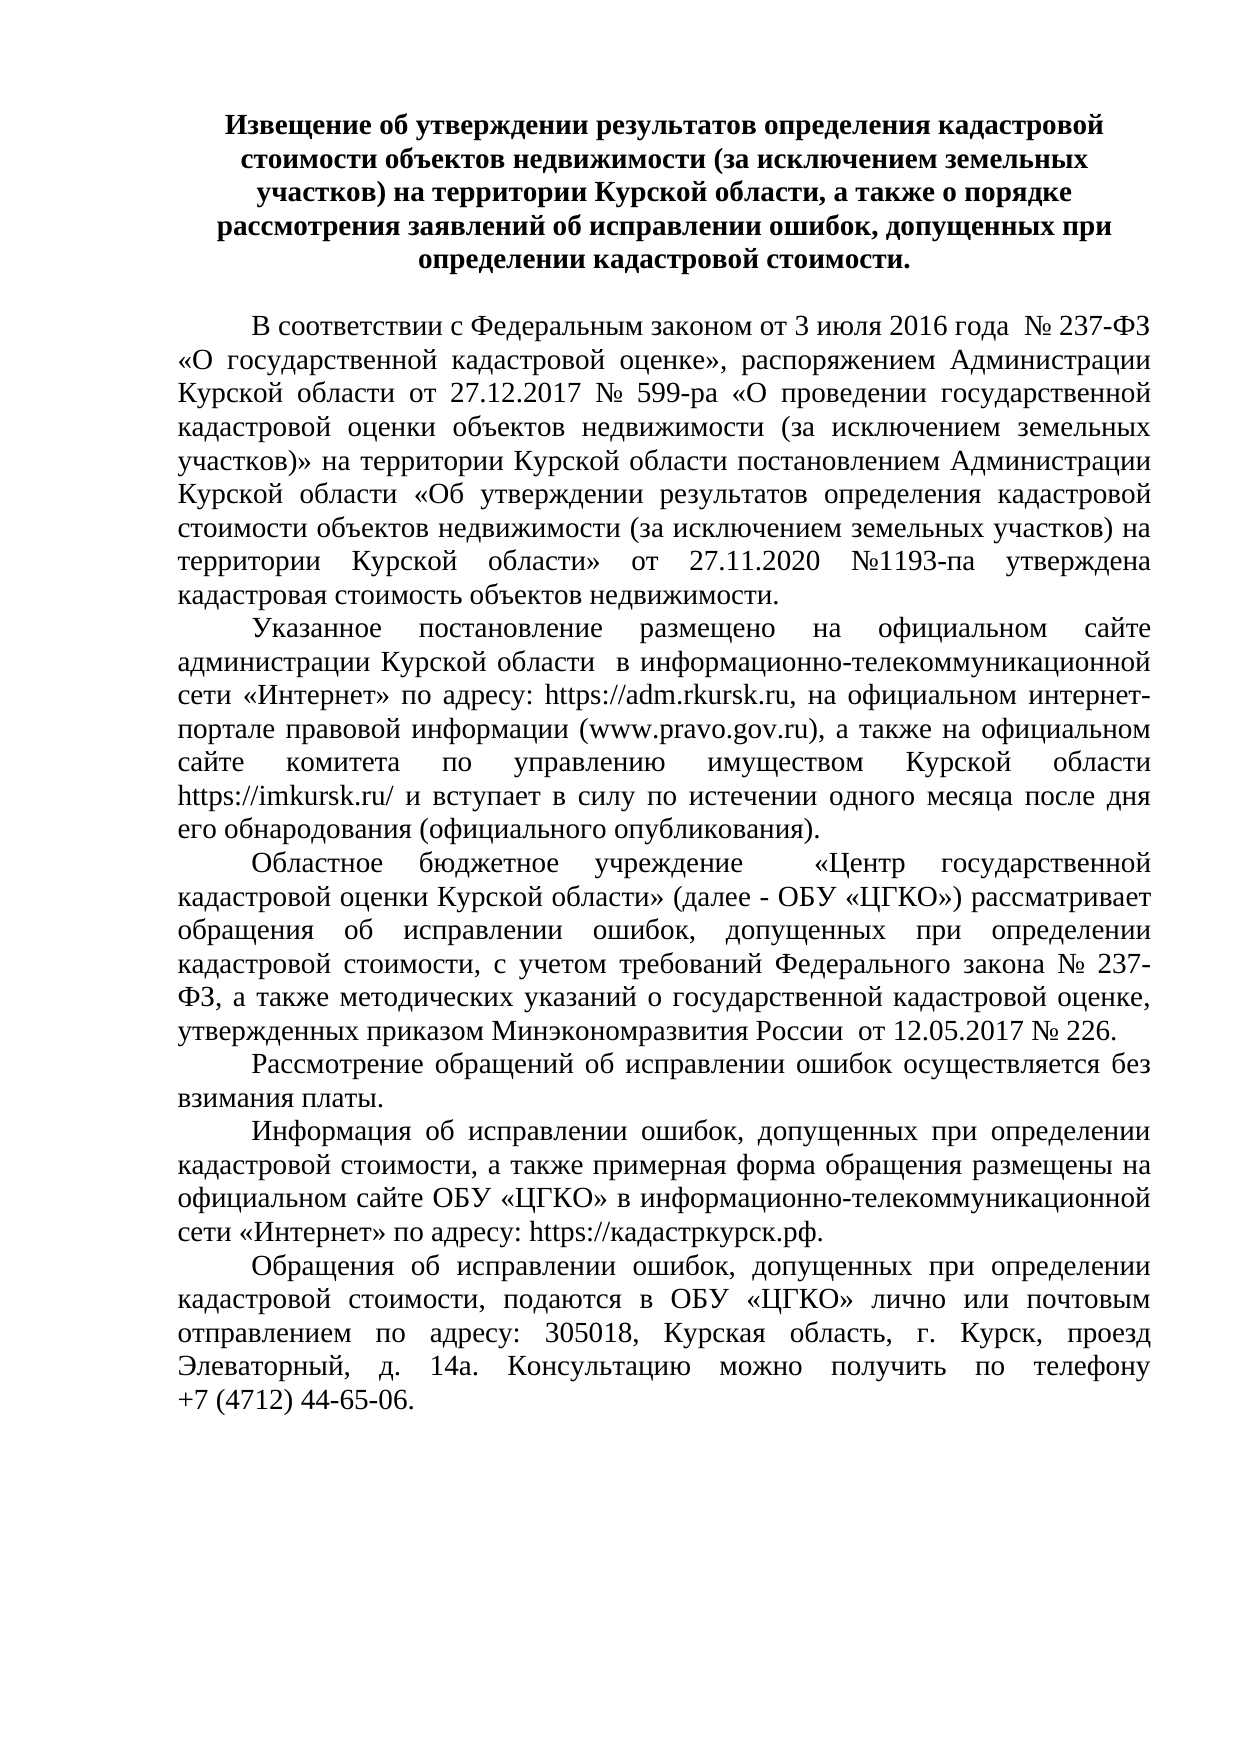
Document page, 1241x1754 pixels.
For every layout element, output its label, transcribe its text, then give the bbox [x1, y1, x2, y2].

text Рассмотрение обращений об исправлении ошибок осуществляется без взимания платы. [177, 1046, 1152, 1113]
text Областное бюджетное учреждение «Центр государственной кадастровой оценки Курской области» (далее - ОБУ «ЦГКО») рассматривает обращения об исправлении ошибок, допущенных при определении кадастровой стоимости, с учетом требований Федерального закона № 237-ФЗ, а также методических указаний о государственной кадастровой оценке, утвержденных приказом Минэкономразвития России от 12.05.2017 № 226. [177, 845, 1152, 1046]
text В соответствии с Федеральным законом от 3 июля 2016 года № 237-ФЗ «О государственной кадастровой оценке», распоряжением Администрации Курской области от 27.12.2017 № 599-ра «О проведении государственной кадастровой оценки объектов недвижимости (за исключением земельных участков)» на территории Курской области постановлением Администрации Курской области «Об утверждении результатов определения кадастровой стоимости объектов недвижимости (за исключением земельных участков) на территории Курской области» от 27.11.2020 №1193-па утверждена кадастровая стоимость объектов недвижимости. [177, 308, 1152, 610]
text Извещение об утверждении результатов определения кадастровой стоимости объектов недвижимости (за исключением земельных участков) на территории Курской области, а также о порядке рассмотрения заявлений об исправлении ошибок, допущенных при определении кадастровой стоимости. [177, 107, 1152, 275]
text Указанное постановление размещено на официальном сайте администрации Курской области в информационно-телекоммуникационной сети «Интернет» по адресу: https://adm.rkursk.ru, на официальном интернет-портале правовой информации (www.pravo.gov.ru), а также на официальном сайте комитета по управлению имуществом Курской области https://imkursk.ru/ и вступает в силу по истечении одного месяца после дня его обнародования (официального опубликования). [177, 610, 1152, 845]
text Информация об исправлении ошибок, допущенных при определении кадастровой стоимости, а также примерная форма обращения размещены на официальном сайте ОБУ «ЦГКО» в информационно-телекоммуникационной сети «Интернет» по адресу: https://кадастркурск.рф. [177, 1113, 1152, 1248]
text Обращения об исправлении ошибок, допущенных при определении кадастровой стоимости, подаются в ОБУ «ЦГКО» лично или почтовым отправлением по адресу: 305018, Курская область, г. Курск, проезд Элеваторный, д. 14а. Консультацию можно получить по телефону +7 (4712) 44-65-06. [177, 1248, 1152, 1415]
